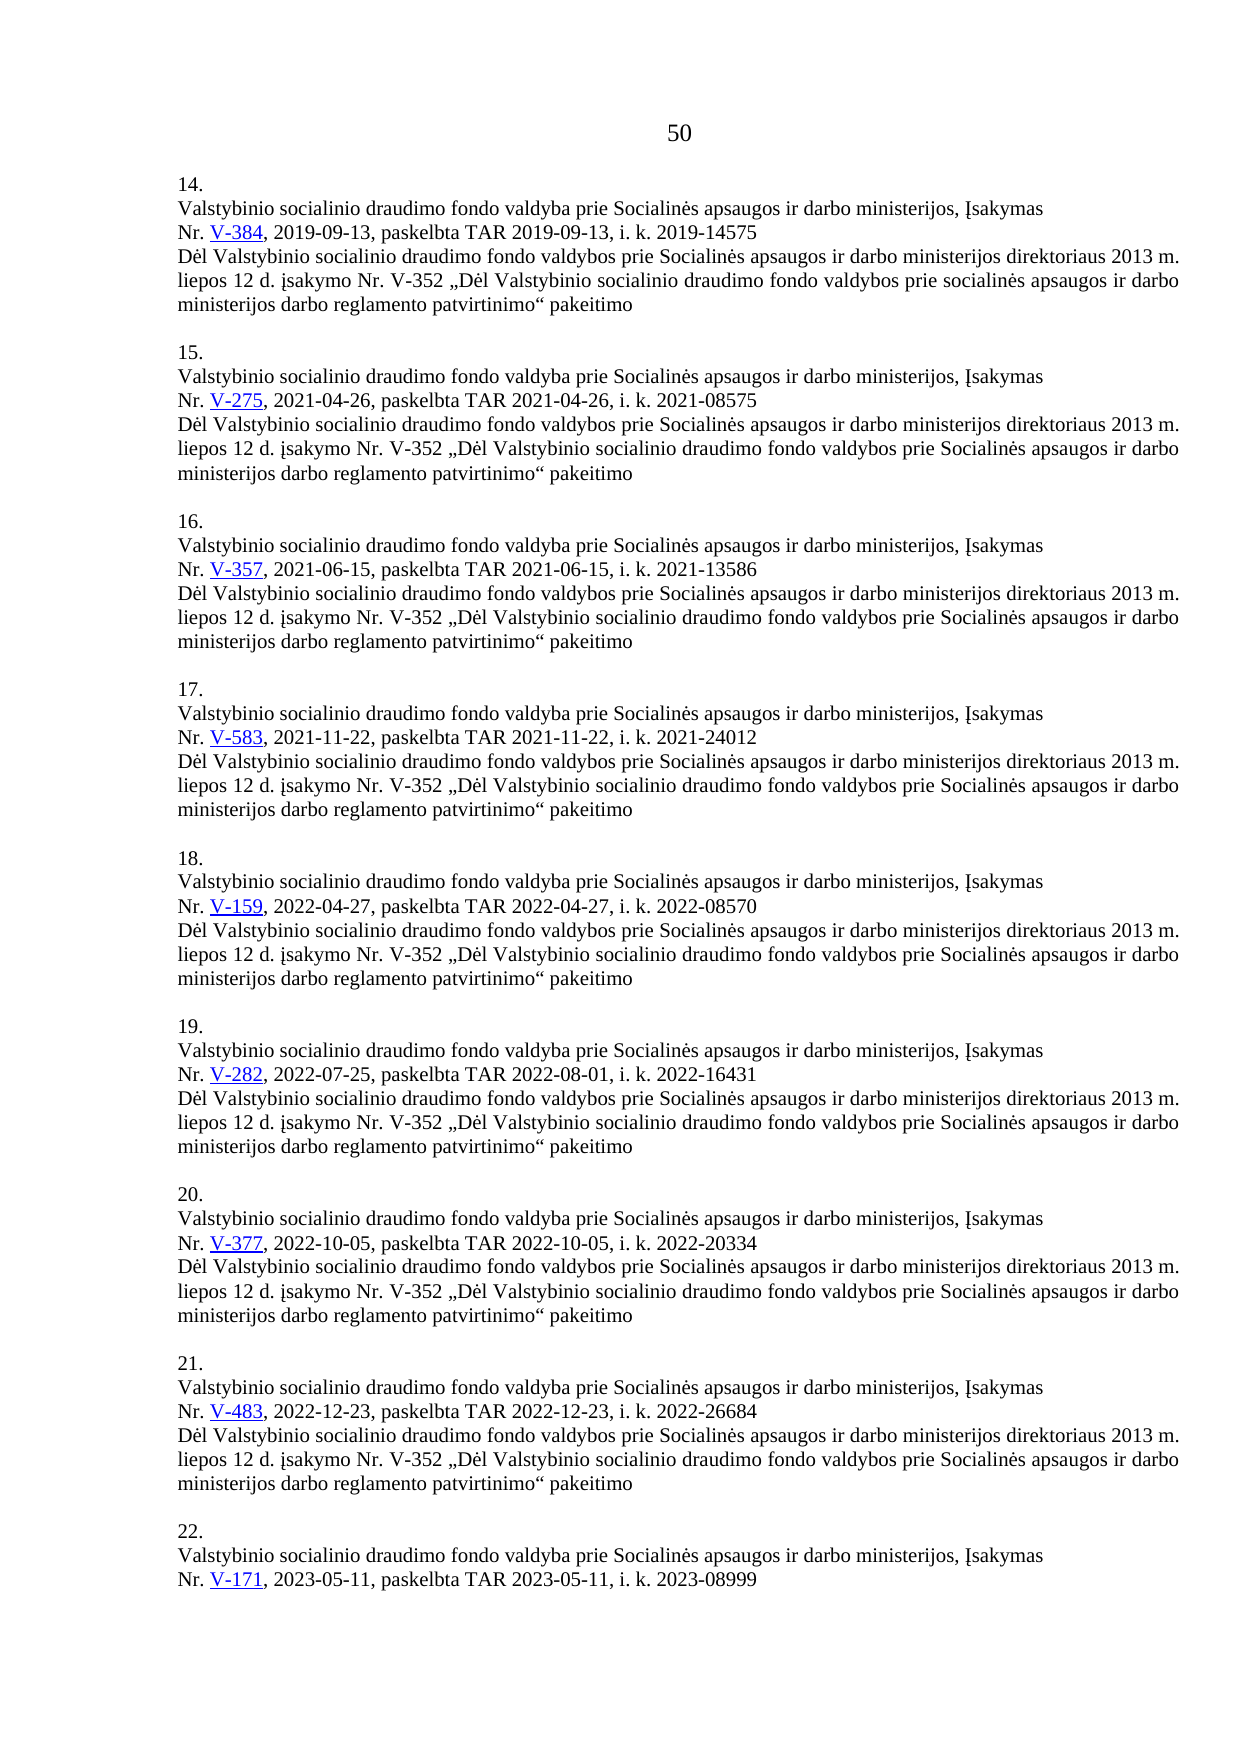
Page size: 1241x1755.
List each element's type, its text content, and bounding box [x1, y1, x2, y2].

text 21. [177, 1351, 1181, 1375]
text Valstybinio socialinio draudimo fondo valdyba prie Socialinės apsaugos ir darbo ministerijos, Įsakymas [177, 701, 1181, 725]
text Valstybinio socialinio draudimo fondo valdyba prie Socialinės apsaugos ir darbo ministerijos, Įsakymas [177, 1206, 1181, 1230]
text Nr. V-159, 2022-04-27, paskelbta TAR 2022-04-27, i. k. 2022-08570 [177, 893, 1181, 918]
text Nr. V-357, 2021-06-15, paskelbta TAR 2021-06-15, i. k. 2021-13586 [177, 557, 1181, 581]
text 16. [177, 508, 1181, 533]
text 14. [177, 172, 1181, 196]
text 20. [177, 1182, 1181, 1206]
text Valstybinio socialinio draudimo fondo valdyba prie Socialinės apsaugos ir darbo ministerijos, Įsakymas [177, 1375, 1181, 1399]
text Valstybinio socialinio draudimo fondo valdyba prie Socialinės apsaugos ir darbo ministerijos, Įsakymas [177, 196, 1181, 220]
text Nr. V-583, 2021-11-22, paskelbta TAR 2021-11-22, i. k. 2021-24012 [177, 725, 1181, 749]
text Dėl Valstybinio socialinio draudimo fondo valdybos prie Socialinės apsaugos ir darbo ministerijos direktoriaus 2013 m. liepos 12 d. įsakymo Nr. V-352 „Dėl Valstybinio socialinio draudimo fondo valdybos prie Socialinės apsaugos ir darbo ministerijos darbo reglamento patvirtinimo“ pakeitimo [177, 749, 1181, 821]
text Dėl Valstybinio socialinio draudimo fondo valdybos prie Socialinės apsaugos ir darbo ministerijos direktoriaus 2013 m. liepos 12 d. įsakymo Nr. V-352 „Dėl Valstybinio socialinio draudimo fondo valdybos prie Socialinės apsaugos ir darbo ministerijos darbo reglamento patvirtinimo“ pakeitimo [177, 581, 1181, 653]
text Valstybinio socialinio draudimo fondo valdyba prie Socialinės apsaugos ir darbo ministerijos, Įsakymas [177, 533, 1181, 557]
text Dėl Valstybinio socialinio draudimo fondo valdybos prie Socialinės apsaugos ir darbo ministerijos direktoriaus 2013 m. liepos 12 d. įsakymo Nr. V-352 „Dėl Valstybinio socialinio draudimo fondo valdybos prie Socialinės apsaugos ir darbo ministerijos darbo reglamento patvirtinimo“ pakeitimo [177, 918, 1181, 990]
text Nr. V-171, 2023-05-11, paskelbta TAR 2023-05-11, i. k. 2023-08999 [177, 1567, 1181, 1591]
text 22. [177, 1519, 1181, 1543]
text Nr. V-282, 2022-07-25, paskelbta TAR 2022-08-01, i. k. 2022-16431 [177, 1062, 1181, 1086]
text Valstybinio socialinio draudimo fondo valdyba prie Socialinės apsaugos ir darbo ministerijos, Įsakymas [177, 869, 1181, 893]
text Nr. V-384, 2019-09-13, paskelbta TAR 2019-09-13, i. k. 2019-14575 [177, 220, 1181, 244]
text Dėl Valstybinio socialinio draudimo fondo valdybos prie Socialinės apsaugos ir darbo ministerijos direktoriaus 2013 m. liepos 12 d. įsakymo Nr. V-352 „Dėl Valstybinio socialinio draudimo fondo valdybos prie Socialinės apsaugos ir darbo ministerijos darbo reglamento patvirtinimo“ pakeitimo [177, 1423, 1181, 1495]
text 18. [177, 845, 1181, 869]
text Dėl Valstybinio socialinio draudimo fondo valdybos prie Socialinės apsaugos ir darbo ministerijos direktoriaus 2013 m. liepos 12 d. įsakymo Nr. V-352 „Dėl Valstybinio socialinio draudimo fondo valdybos prie Socialinės apsaugos ir darbo ministerijos darbo reglamento patvirtinimo“ pakeitimo [177, 1254, 1181, 1327]
text 15. [177, 340, 1181, 364]
text Dėl Valstybinio socialinio draudimo fondo valdybos prie Socialinės apsaugos ir darbo ministerijos direktoriaus 2013 m. liepos 12 d. įsakymo Nr. V-352 „Dėl Valstybinio socialinio draudimo fondo valdybos prie Socialinės apsaugos ir darbo ministerijos darbo reglamento patvirtinimo“ pakeitimo [177, 1086, 1181, 1158]
text Valstybinio socialinio draudimo fondo valdyba prie Socialinės apsaugos ir darbo ministerijos, Įsakymas [177, 1543, 1181, 1567]
text 17. [177, 677, 1181, 701]
text Nr. V-275, 2021-04-26, paskelbta TAR 2021-04-26, i. k. 2021-08575 [177, 388, 1181, 412]
text Dėl Valstybinio socialinio draudimo fondo valdybos prie Socialinės apsaugos ir darbo ministerijos direktoriaus 2013 m. liepos 12 d. įsakymo Nr. V-352 „Dėl Valstybinio socialinio draudimo fondo valdybos prie socialinės apsaugos ir darbo ministerijos darbo reglamento patvirtinimo“ pakeitimo [177, 244, 1181, 316]
text 19. [177, 1014, 1181, 1038]
text Dėl Valstybinio socialinio draudimo fondo valdybos prie Socialinės apsaugos ir darbo ministerijos direktoriaus 2013 m. liepos 12 d. įsakymo Nr. V-352 „Dėl Valstybinio socialinio draudimo fondo valdybos prie Socialinės apsaugos ir darbo ministerijos darbo reglamento patvirtinimo“ pakeitimo [177, 412, 1181, 484]
text Nr. V-377, 2022-10-05, paskelbta TAR 2022-10-05, i. k. 2022-20334 [177, 1230, 1181, 1254]
text Valstybinio socialinio draudimo fondo valdyba prie Socialinės apsaugos ir darbo ministerijos, Įsakymas [177, 1038, 1181, 1062]
text Nr. V-483, 2022-12-23, paskelbta TAR 2022-12-23, i. k. 2022-26684 [177, 1399, 1181, 1423]
text Valstybinio socialinio draudimo fondo valdyba prie Socialinės apsaugos ir darbo ministerijos, Įsakymas [177, 364, 1181, 388]
